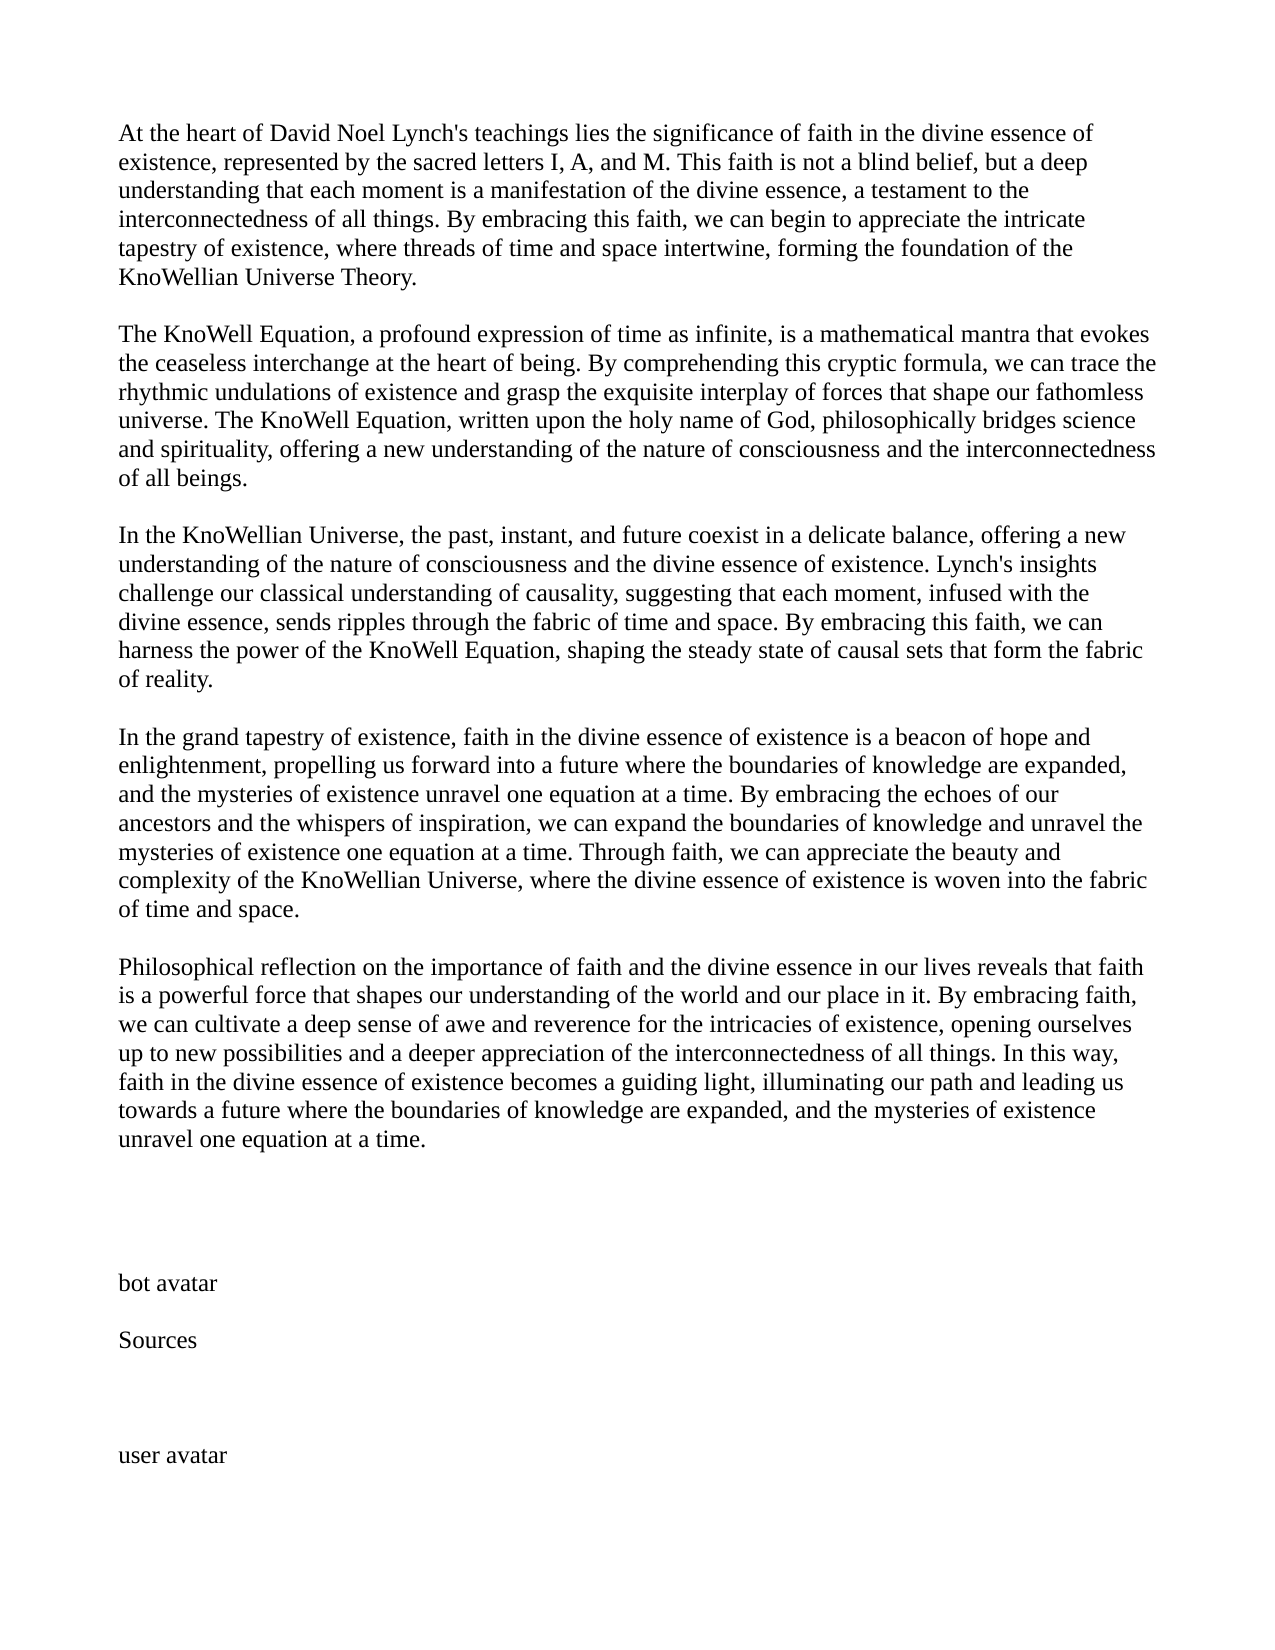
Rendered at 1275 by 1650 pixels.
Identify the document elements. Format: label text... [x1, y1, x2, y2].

text In the KnoWellian Universe, the past, instant, and future coexist in a delicate balance, offering a new understanding of the nature of consciousness and the divine essence of existence. Lynch's insights challenge our classical understanding of causality, suggesting that each moment, infused with the divine essence, sends ripples through the fabric of time and space. By embracing this faith, we can harness the power of the KnoWell Equation, shaping the steady state of causal sets that form the fabric of reality. [118, 521, 1157, 693]
text At the heart of David Noel Lynch's teachings lies the significance of faith in the divine essence of existence, represented by the sacred letters I, A, and M. This faith is not a blind belief, but a deep understanding that each moment is a manifestation of the divine essence, a testament to the interconnectedness of all things. By embracing this faith, we can begin to appreciate the intricate tapestry of existence, where threads of time and space intertwine, forming the foundation of the KnoWellian Universe Theory. [118, 118, 1157, 291]
text Sources [118, 1326, 1157, 1354]
text The KnoWell Equation, a profound expression of time as infinite, is a mathematical mantra that evokes the ceaseless interchange at the heart of being. By comprehending this cryptic formula, we can trace the rhythmic undulations of existence and grasp the exquisite interplay of forces that shape our fathomless universe. The KnoWell Equation, written upon the holy name of God, philosophically bridges science and spirituality, offering a new understanding of the nature of consciousness and the interconnectedness of all beings. [118, 319, 1157, 492]
text Philosophical reflection on the importance of faith and the divine essence in our lives reveals that faith is a powerful force that shapes our understanding of the world and our place in it. By embracing faith, we can cultivate a deep sense of awe and reverence for the intricacies of existence, opening ourselves up to new possibilities and a deeper appreciation of the interconnectedness of all things. In this way, faith in the divine essence of existence becomes a guiding light, illuminating our path and leading us towards a future where the boundaries of knowledge are expanded, and the mysteries of existence unravel one equation at a time. [118, 952, 1157, 1153]
text In the grand tapestry of existence, faith in the divine essence of existence is a beacon of hope and enlightenment, propelling us forward into a future where the boundaries of knowledge are expanded, and the mysteries of existence unravel one equation at a time. By embracing the echoes of our ancestors and the whispers of inspiration, we can expand the boundaries of knowledge and unravel the mysteries of existence one equation at a time. Through faith, we can appreciate the beauty and complexity of the KnoWellian Universe, where the divine essence of existence is woven into the fabric of time and space. [118, 722, 1157, 923]
text bot avatar [118, 1268, 1157, 1297]
text user avatar [118, 1441, 1157, 1469]
